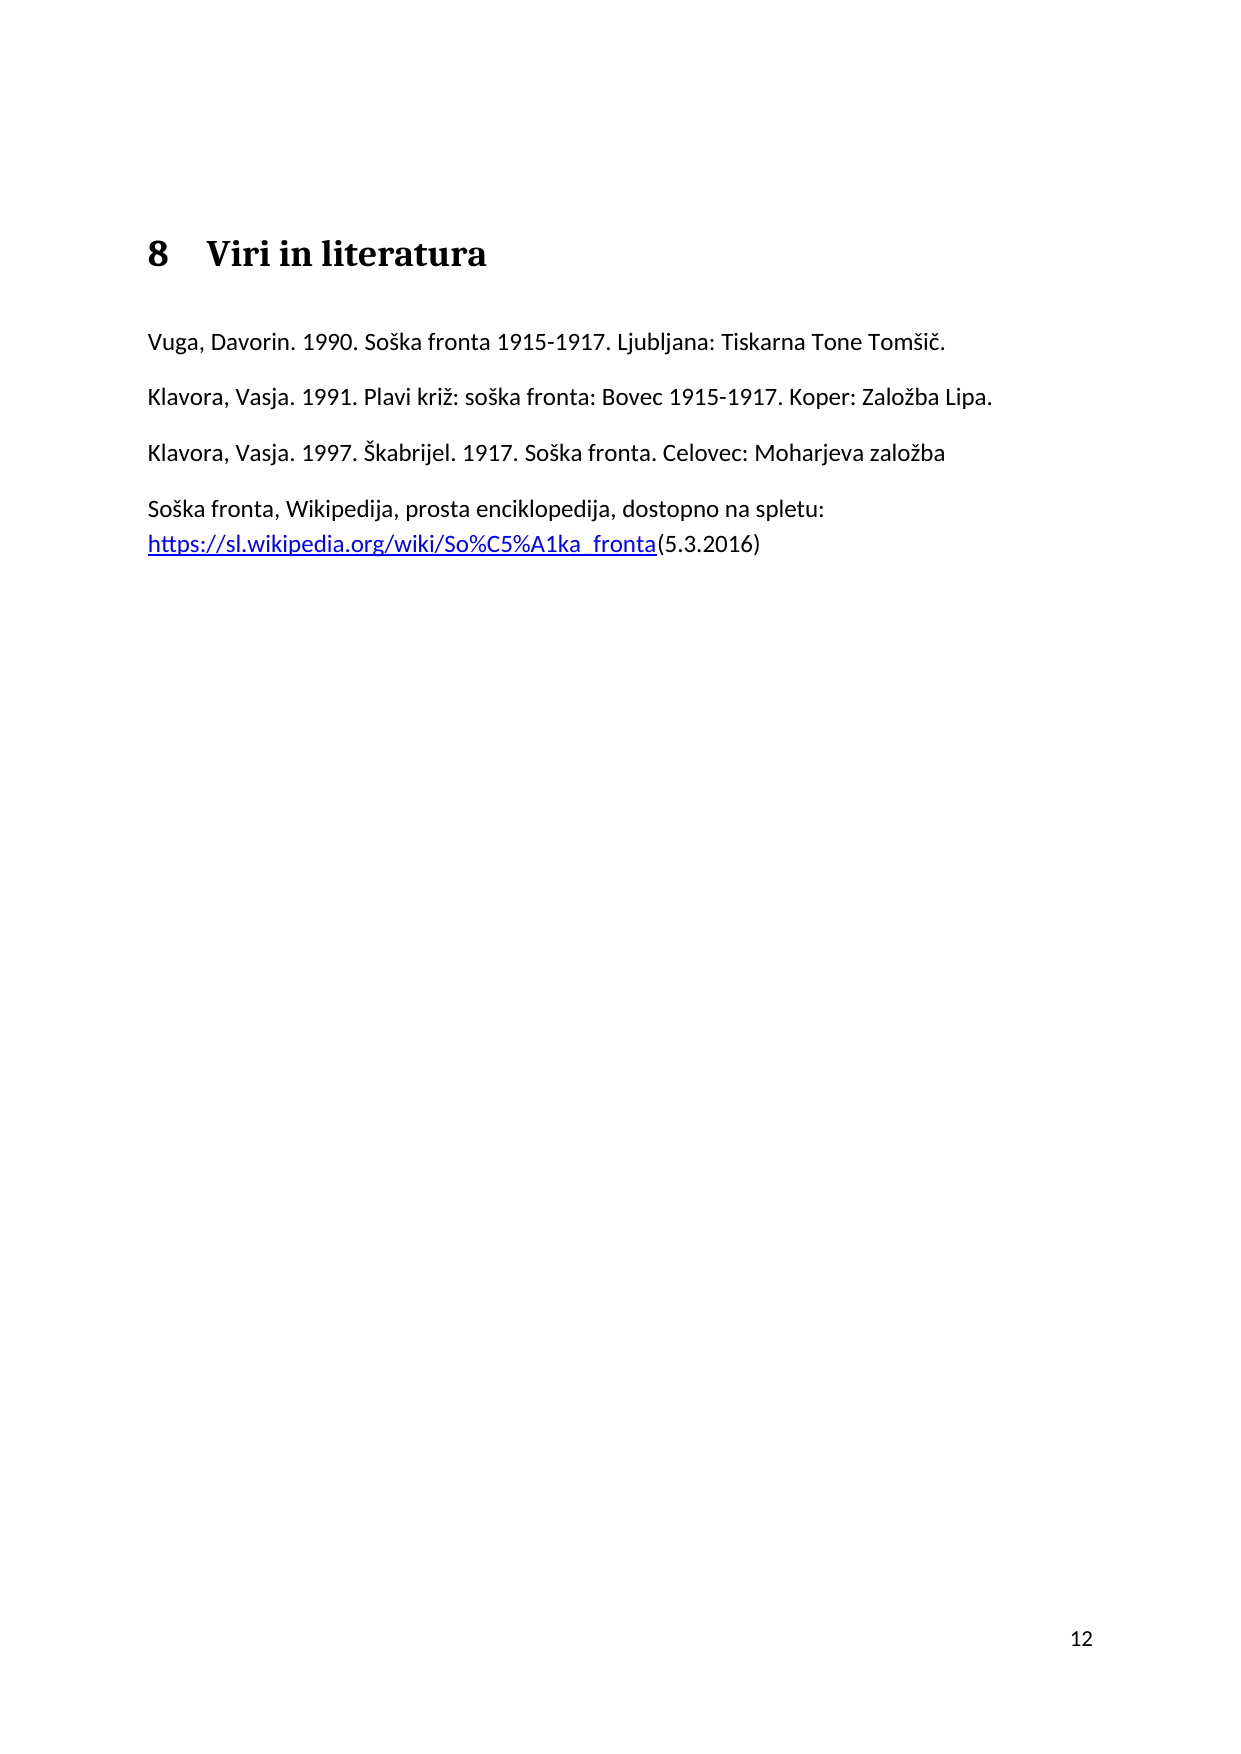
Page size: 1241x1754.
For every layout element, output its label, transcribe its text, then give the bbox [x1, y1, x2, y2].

text Soška fronta, Wikipedija, prosta enciklopedija, dostopno na spletu: https://sl.wikipedia.org/wiki/So%C5%A1ka_fronta(5.3.2016) [148, 493, 1093, 559]
text Klavora, Vasja. 1991. Plavi križ: soška fronta: Bovec 1915-1917. Koper: Založba Lipa. [148, 382, 1093, 412]
text Klavora, Vasja. 1997. Škabrijel. 1917. Soška fronta. Celovec: Moharjeva založba [148, 437, 1093, 468]
subtitle Viri in literatura [148, 233, 1093, 276]
text Vuga, Davorin. 1990. Soška fronta 1915-1917. Ljubljana: Tiskarna Tone Tomšič. [148, 326, 1093, 356]
